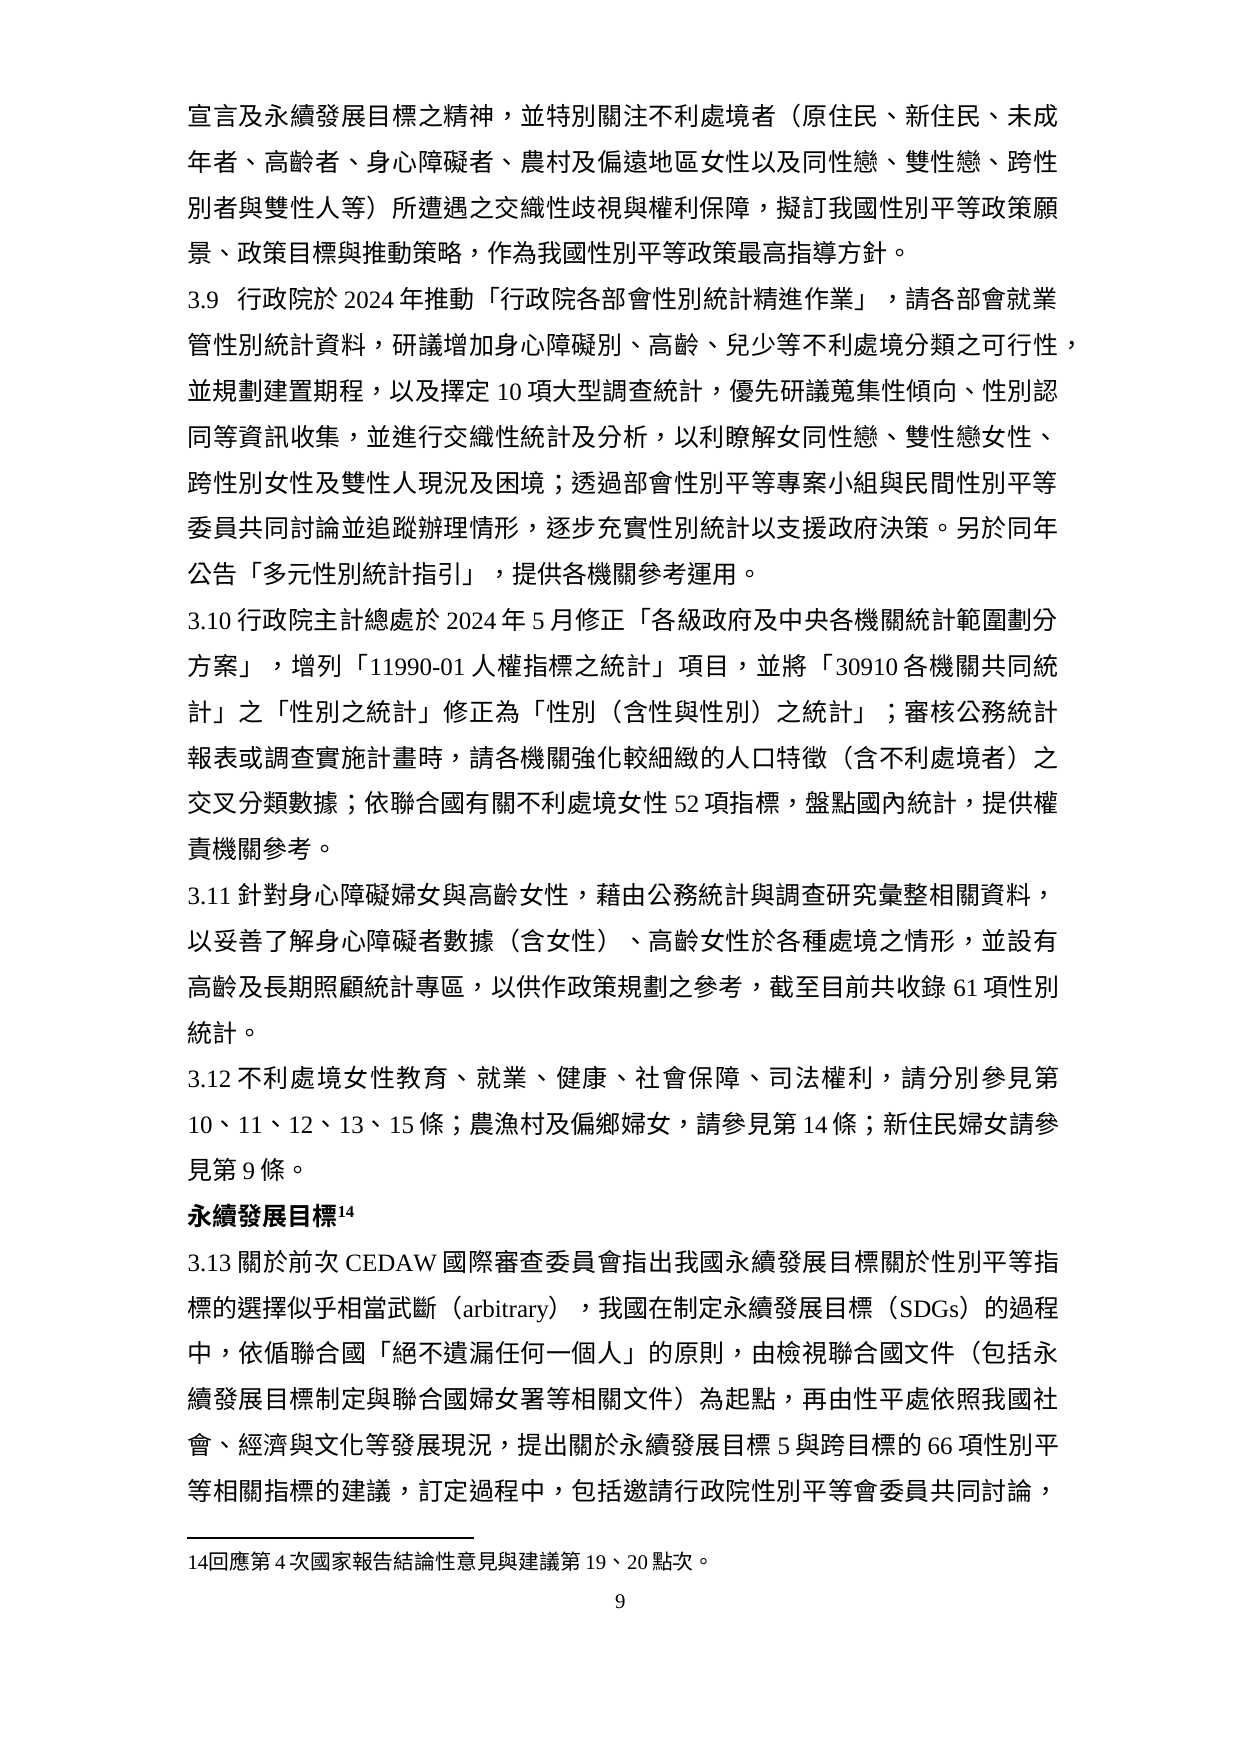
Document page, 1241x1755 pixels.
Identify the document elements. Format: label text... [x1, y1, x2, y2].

list 不利處境女性教育、就業、健康、社會保障、司法權利，請分別參見第10、11、12、13、15條；農漁村及偏鄉婦女，請參見第14條；新住民婦女請參見第9條。 [187, 1051, 1059, 1189]
list 針對身心障礙婦女與高齡女性，藉由公務統計與調查研究彙整相關資料，以妥善了解身心障礙者數據（含女性）、高齡女性於各種處境之情形，並設有高齡及長期照顧統計專區，以供作政策規劃之參考，截至目前共收錄61項性別統計。 [187, 868, 1059, 1051]
text 回應第4次國家報告結論性意見與建議第19、20點次。 [187, 1538, 1053, 1576]
list 行政院於2021年5月修正《性別平等政策綱領》，參酌納入相關國際公約、宣言及永續發展目標之精神，並特別關注不利處境者（原住民、新住民、未成年者、高齡者、身心障礙者、農村及偏遠地區女性以及同性戀、雙性戀、跨性別者與雙性人等）所遭遇之交織性歧視與權利保障，擬訂我國性別平等政策願景、政策目標與推動策略，作為我國性別平等政策最高指導方針。 [187, 89, 1059, 272]
text 永續發展目標 [187, 1189, 1053, 1234]
list 關於前次CEDAW國際審查委員會指出我國永續發展目標關於性別平等指標的選擇似乎相當武斷（arbitrary），我國在制定永續發展目標（SDGs）的過程中，依偱聯合國「絕不遺漏任何一個人」的原則，由檢視聯合國文件（包括永續發展目標制定與聯合國婦女署等相關文件）為起點，再由性平處依照我國社會、經濟與文化等發展現況，提出關於永續發展目標5與跨目標的66項性別平等相關指標的建議，訂定過程中，包括邀請行政院性別平等會委員共同討論， [187, 1234, 1059, 1509]
list 行政院於2024年推動「行政院各部會性別統計精進作業」，請各部會就業管性別統計資料，研議增加身心障礙別、高齡、兒少等不利處境分類之可行性，並規劃建置期程，以及擇定10項大型調查統計，優先研議蒐集性傾向、性別認同等資訊收集，並進行交織性統計及分析，以利瞭解女同性戀、雙性戀女性、跨性別女性及雙性人現況及困境；透過部會性別平等專案小組與民間性別平等委員共同討論並追蹤辦理情形，逐步充實性別統計以支援政府決策。另於同年公告「多元性別統計指引」，提供各機關參考運用。 [187, 272, 1059, 593]
list 行政院主計總處於2024年5月修正「各級政府及中央各機關統計範圍劃分方案」，增列「11990-01人權指標之統計」項目，並將「30910各機關共同統計」之「性別之統計」修正為「性別（含性與性別）之統計」；審核公務統計報表或調查實施計畫時，請各機關強化較細緻的人口特徵（含不利處境者）之交叉分類數據；依聯合國有關不利處境女性52項指標，盤點國內統計，提供權責機關參考。 [187, 593, 1059, 868]
